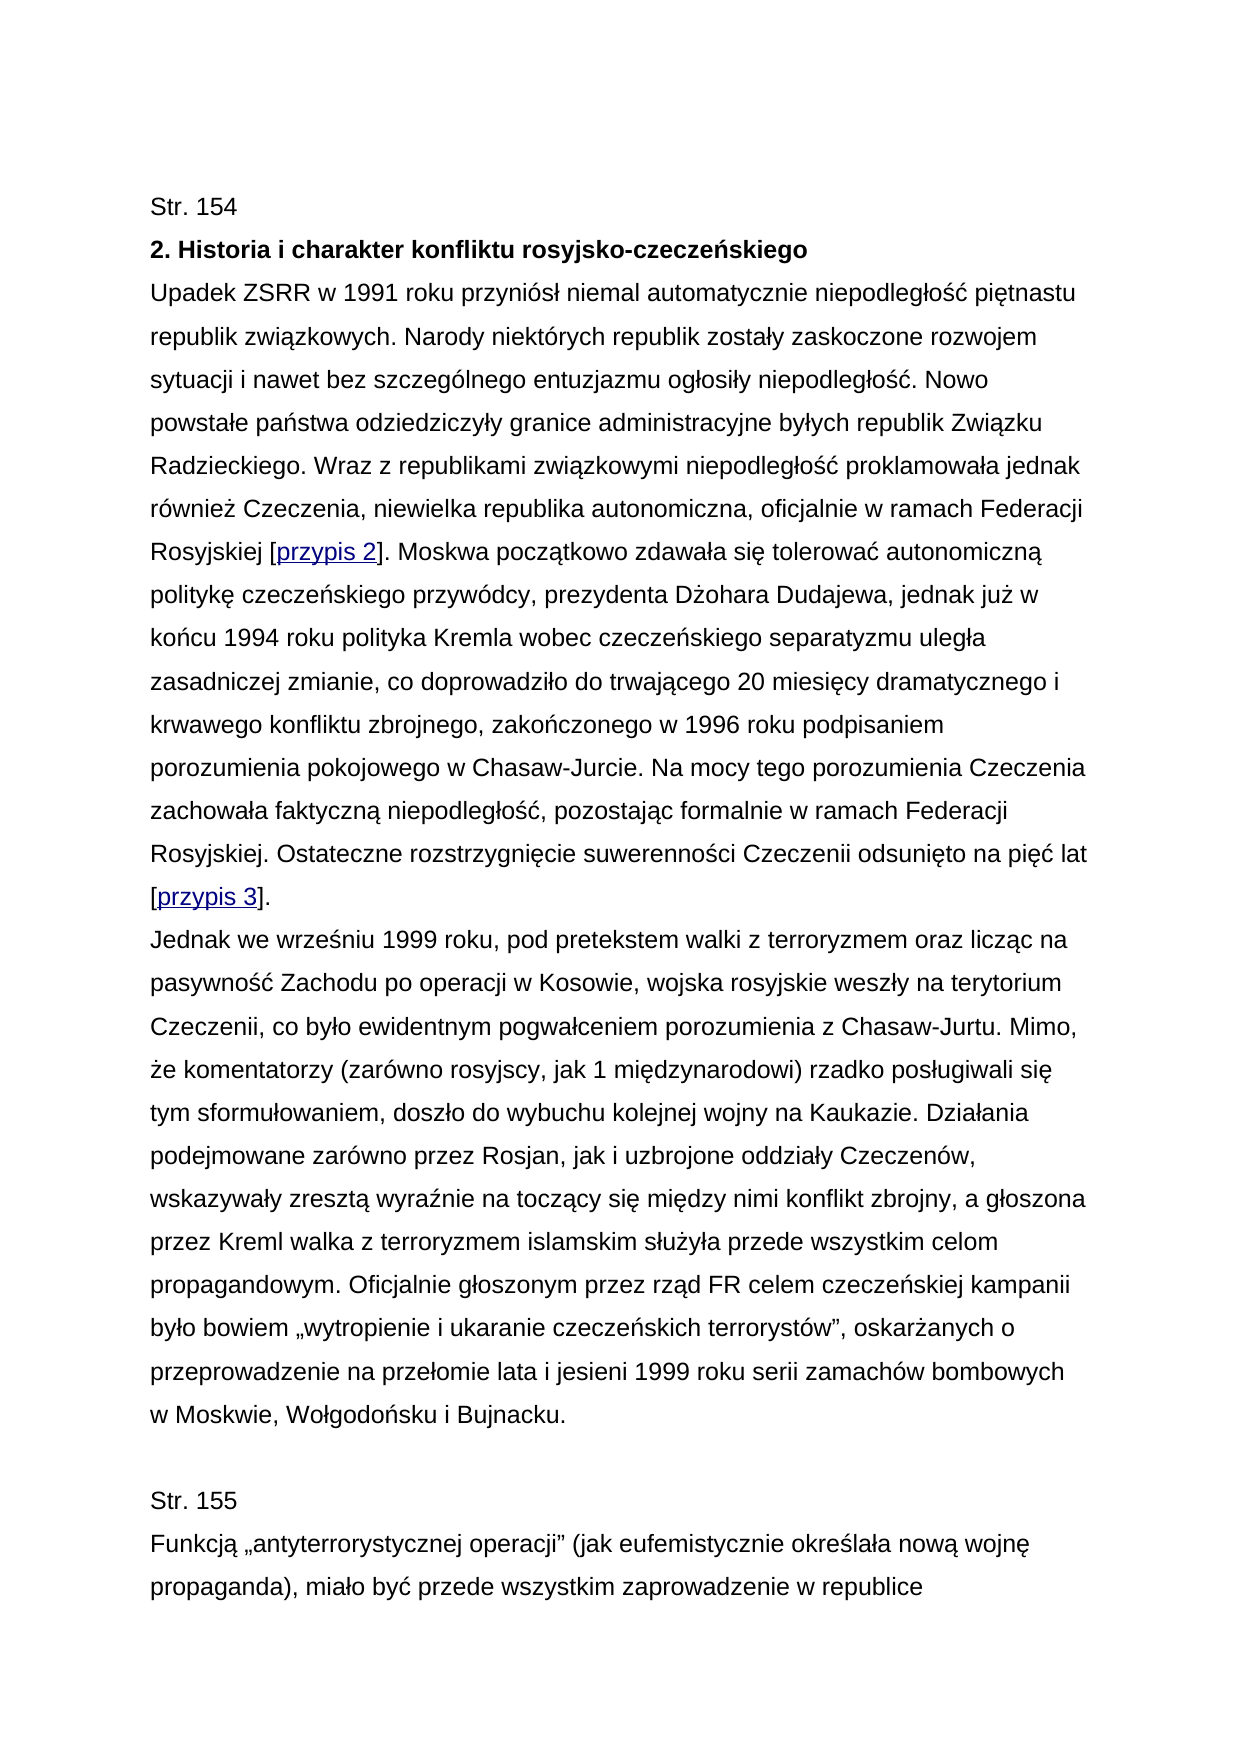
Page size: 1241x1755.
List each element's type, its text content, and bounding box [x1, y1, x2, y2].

text Jednak we wrześniu 1999 roku, pod pretekstem walki z terroryzmem oraz licząc na pasywność Zachodu po operacji w Kosowie, wojska rosyjskie weszły na terytorium Czeczenii, co było ewidentnym pogwałceniem porozumienia z Chasaw-Jurtu. Mimo, że komentatorzy (zarówno rosyjscy, jak 1 międzynarodowi) rzadko posługiwali się tym sformułowaniem, doszło do wybuchu kolejnej wojny na Kaukazie. Działania podejmowane zarówno przez Rosjan, jak i uzbrojone oddziały Czeczenów, wskazywały zresztą wyraźnie na toczący się między nimi konflikt zbrojny, a głoszona przez Kreml walka z terroryzmem islamskim służyła przede wszystkim celom propagandowym. Oficjalnie głoszonym przez rząd FR celem czeczeńskiej kampanii było bowiem „wytropienie i ukaranie czeczeńskich terrorystów”, oskarżanych o przeprowadzenie na przełomie lata i jesieni 1999 roku serii zamachów bombowych w Moskwie, Wołgodońsku i Bujnacku. [150, 925, 1091, 1428]
text Str. 154 [150, 192, 1091, 221]
subtitle 2. Historia i charakter konfliktu rosyjsko-czeczeńskiego [150, 235, 1091, 264]
text Funkcją „antyterrorystycznej operacji” (jak eufemistycznie określała nową wojnę propaganda), miało być przede wszystkim zaprowadzenie w republice [150, 1529, 1091, 1601]
text Str. 155 [150, 1486, 1091, 1514]
text Upadek ZSRR w 1991 roku przyniósł niemal automatycznie niepodległość piętnastu republik związkowych. Narody niektórych republik zostały zaskoczone rozwojem sytuacji i nawet bez szczególnego entuzjazmu ogłosiły niepodległość. Nowo powstałe państwa odziedziczyły granice administracyjne byłych republik Związku Radzieckiego. Wraz z republikami związkowymi niepodległość proklamowała jednak również Czeczenia, niewielka republika autonomiczna, oficjalnie w ramach Federacji Rosyjskiej [przypis 2]. Moskwa początkowo zdawała się tolerować autonomiczną politykę czeczeńskiego przywódcy, prezydenta Dżohara Dudajewa, jednak już w końcu 1994 roku polityka Kremla wobec czeczeńskiego separatyzmu uległa zasadniczej zmianie, co doprowadziło do trwającego 20 miesięcy dramatycznego i krwawego konfliktu zbrojnego, zakończonego w 1996 roku podpisaniem porozumienia pokojowego w Chasaw-Jurcie. Na mocy tego porozumienia Czeczenia zachowała faktyczną niepodległość, pozostając formalnie w ramach Federacji Rosyjskiej. Ostateczne rozstrzygnięcie suwerenności Czeczenii odsunięto na pięć lat [przypis 3]. [150, 278, 1091, 911]
